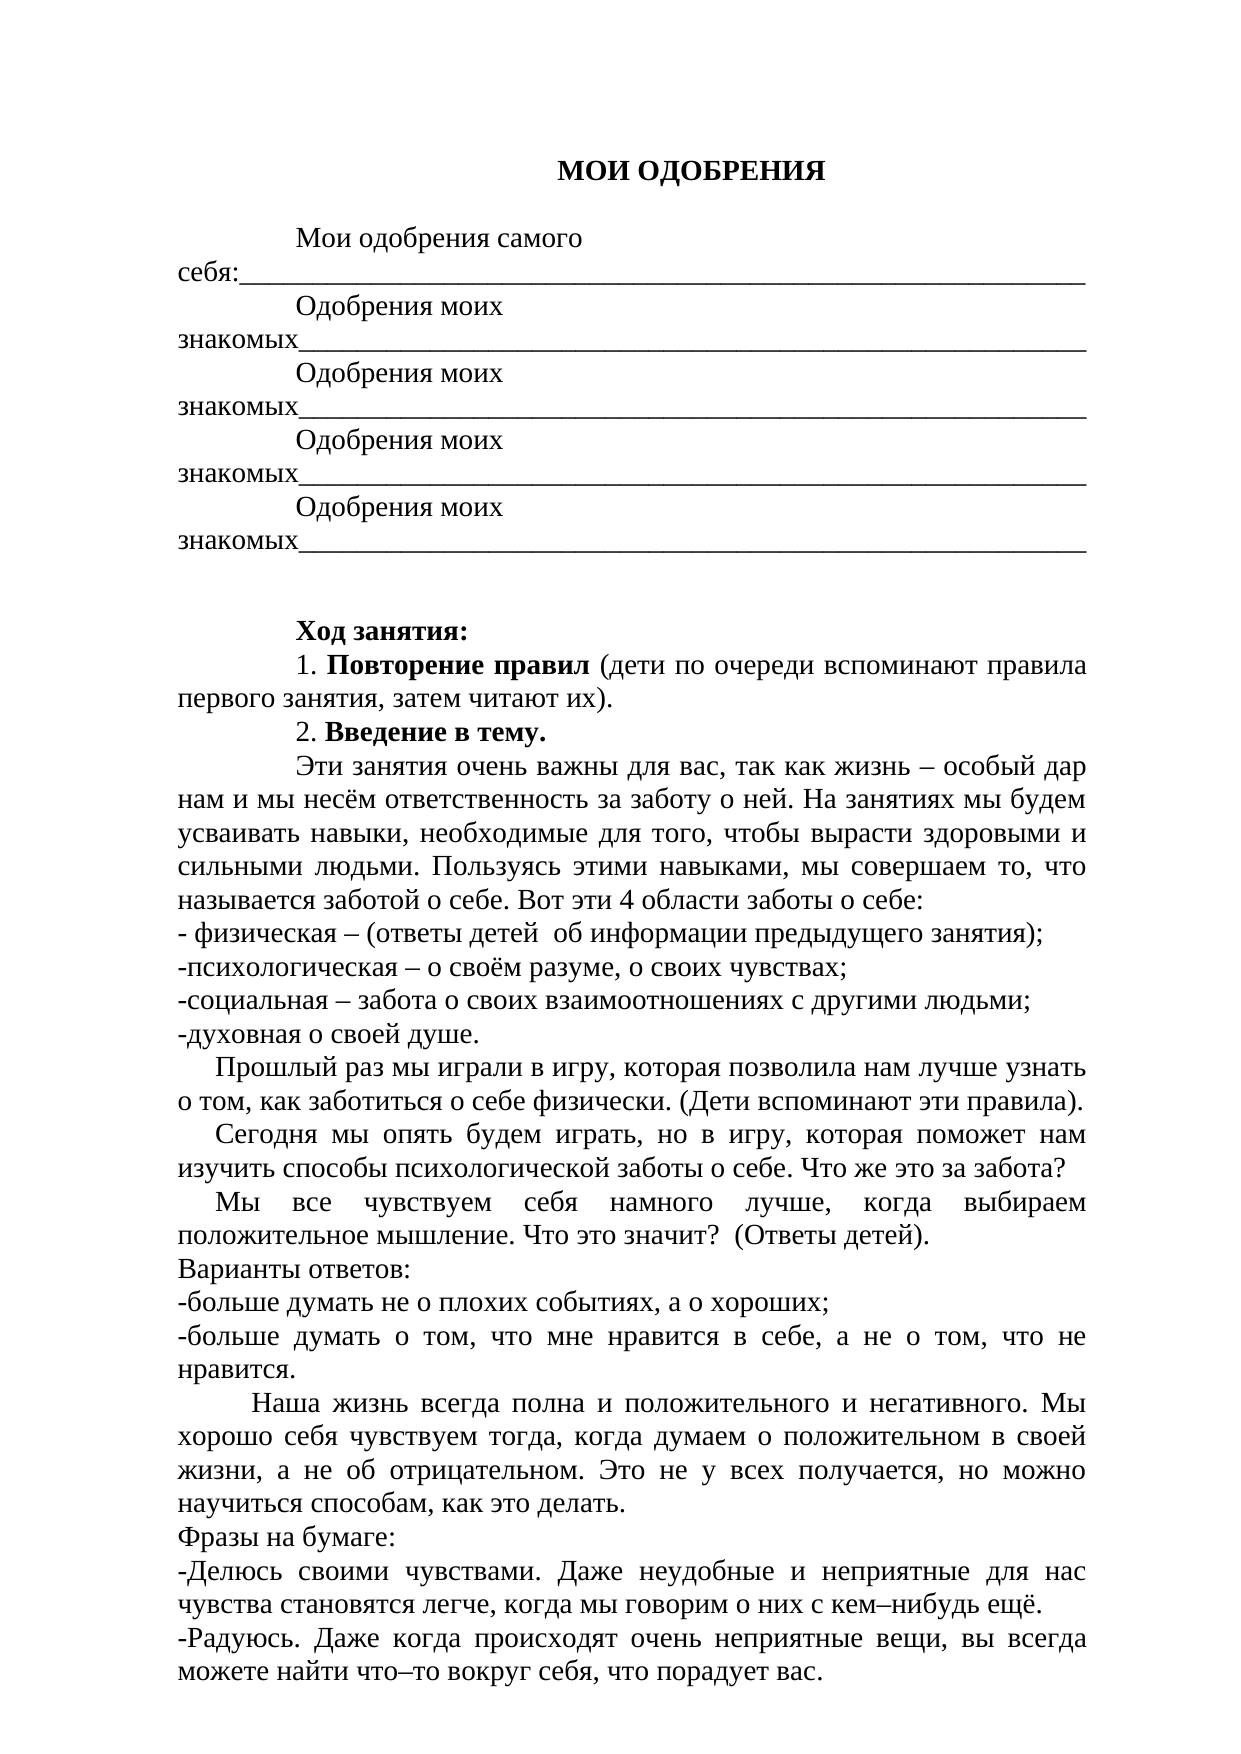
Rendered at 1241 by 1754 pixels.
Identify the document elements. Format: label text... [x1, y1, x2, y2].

subtitle Одобрения моих знакомых______________________________________________________ [177, 489, 1087, 556]
text 1. Повторение правил (дети по очереди вспоминают правила первого занятия, затем читают их). [177, 647, 1087, 714]
text Мои одобрения самого себя:__________________________________________________________ [177, 221, 1087, 288]
text 2. Введение в тему. [177, 714, 1087, 748]
text -психологическая – о своём разуме, о своих чувствах; [177, 949, 1087, 982]
subtitle Одобрения моих знакомых______________________________________________________ [177, 288, 1087, 355]
subtitle Одобрения моих знакомых______________________________________________________ [177, 355, 1087, 422]
text -Делюсь своими чувствами. Даже неудобные и неприятные для нас чувства становятся легче, когда мы говорим о них с кем–нибудь ещё. [177, 1553, 1087, 1620]
text Наша жизнь всегда полна и положительного и негативного. Мы хорошо себя чувствуем тогда, когда думаем о положительном в своей жизни, а не об отрицательном. Это не у всех получается, но можно научиться способам, как это делать. [177, 1385, 1087, 1519]
text МОИ ОДОБРЕНИЯ [177, 153, 1087, 187]
text - физическая – (ответы детей об информации предыдущего занятия); [177, 915, 1087, 949]
text -духовная о своей душе. [177, 1016, 1087, 1049]
text Эти занятия очень важны для вас, так как жизнь – особый дар нам и мы несём ответственность за заботу о ней. На занятиях мы будем усваивать навыки, необходимые для того, чтобы вырасти здоровыми и сильными людьми. Пользуясь этими навыками, мы совершаем то, что называется заботой о себе. Вот эти 4 области заботы о себе: [177, 748, 1087, 915]
text Ход занятия: [177, 613, 1087, 647]
text -больше думать о том, что мне нравится в себе, а не о том, что не нравится. [177, 1318, 1087, 1385]
text Сегодня мы опять будем играть, но в игру, которая поможет нам изучить способы психологической заботы о себе. Что же это за забота? [177, 1117, 1087, 1184]
text Мы все чувствуем себя намного лучше, когда выбираем положительное мышление. Что это значит? (Ответы детей). [177, 1184, 1087, 1251]
text Прошлый раз мы играли в игру, которая позволила нам лучше узнать о том, как заботиться о себе физически. (Дети вспоминают эти правила). [177, 1049, 1087, 1117]
text Варианты ответов: [177, 1251, 1087, 1284]
text -социальная – забота о своих взаимоотношениях с другими людьми; [177, 982, 1087, 1016]
text Фразы на бумаге: [177, 1519, 1087, 1553]
subtitle Одобрения моих знакомых______________________________________________________ [177, 422, 1087, 489]
text -Радуюсь. Даже когда происходят очень неприятные вещи, вы всегда можете найти что–то вокруг себя, что порадует вас. [177, 1620, 1087, 1687]
text -больше думать не о плохих событиях, а о хороших; [177, 1284, 1087, 1318]
